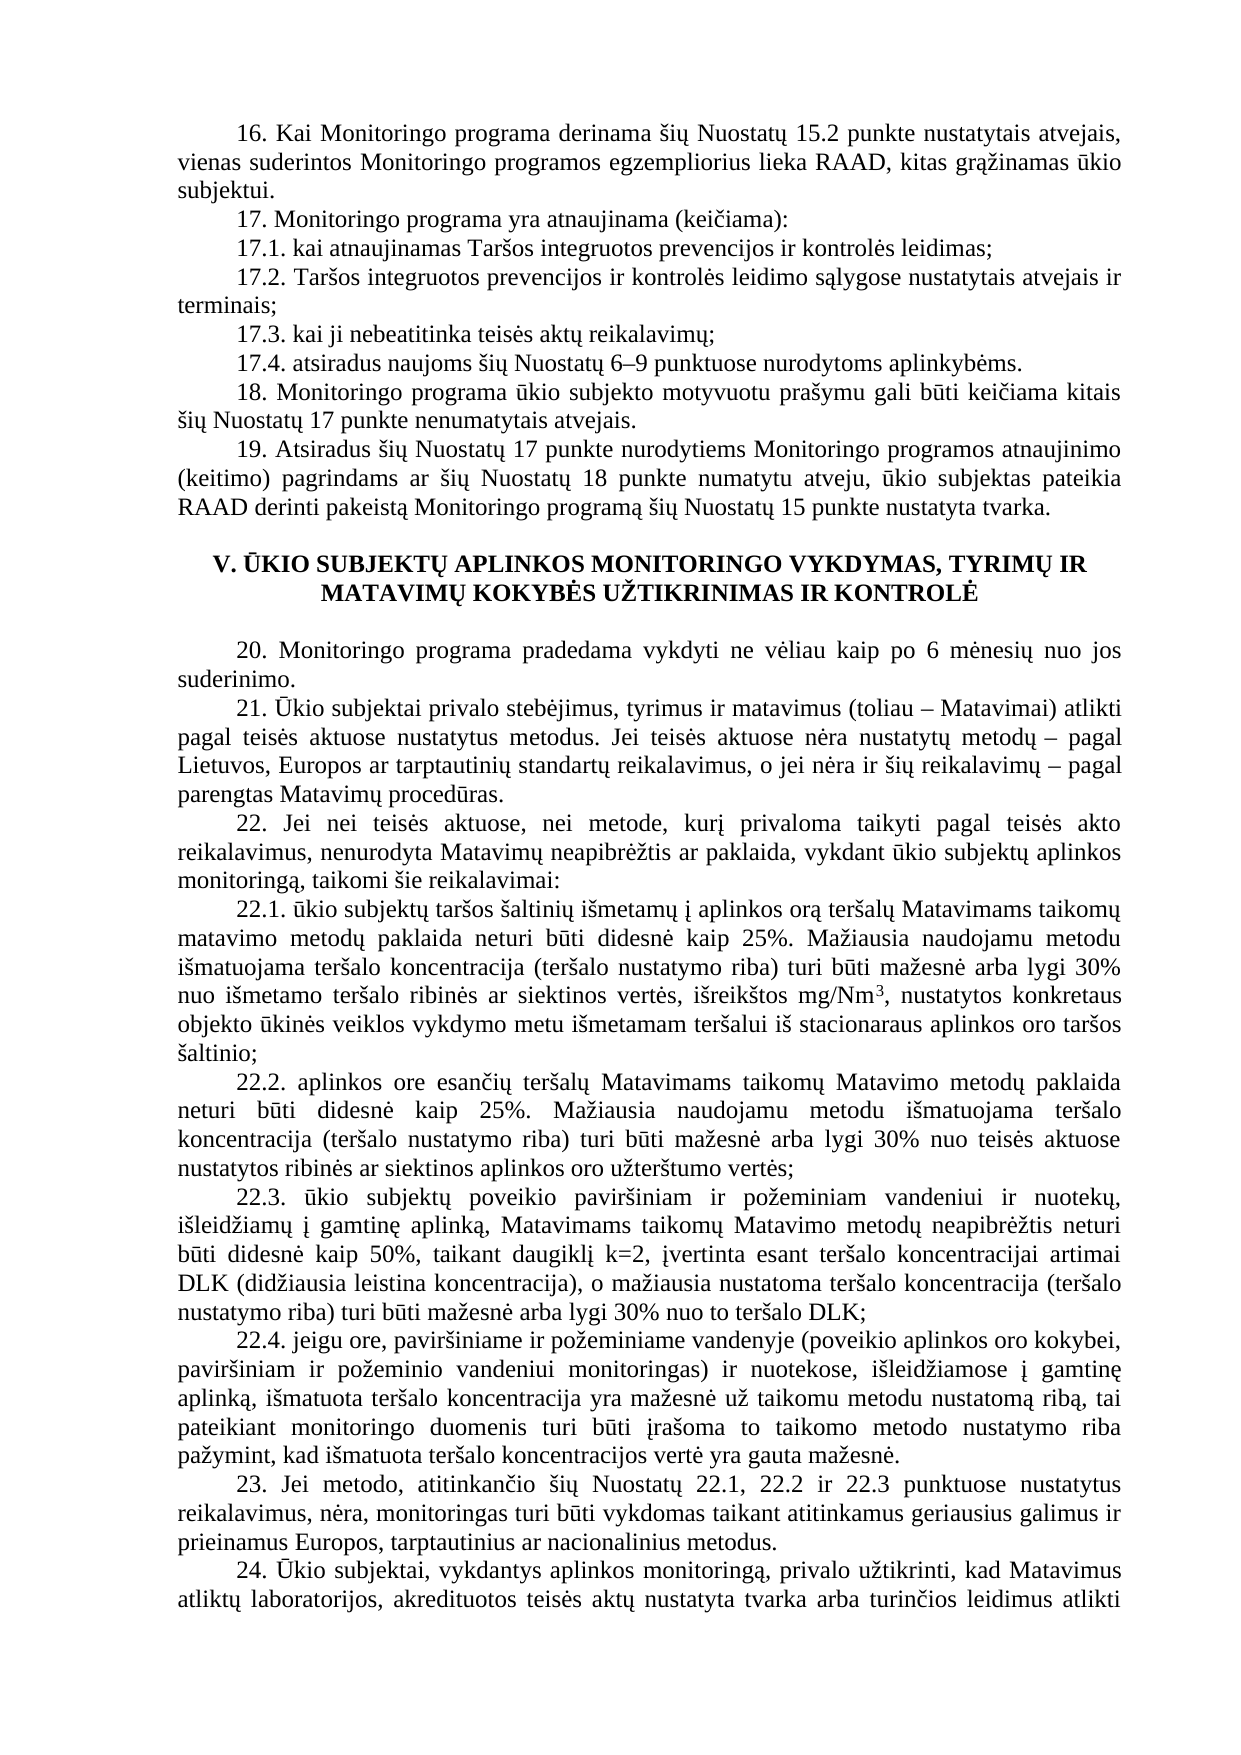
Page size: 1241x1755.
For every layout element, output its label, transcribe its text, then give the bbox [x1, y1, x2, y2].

text 22.1. ūkio subjektų taršos šaltinių išmetamų į aplinkos orą teršalų Matavimams taikomų matavimo metodų paklaida neturi būti didesnė kaip 25%. Mažiausia naudojamu metodu išmatuojama teršalo koncentracija (teršalo nustatymo riba) turi būti mažesnė arba lygi 30% nuo išmetamo teršalo ribinės ar siektinos vertės, išreikštos mg/Nm3, nustatytos konkretaus objekto ūkinės veiklos vykdymo metu išmetamam teršalui iš stacionaraus aplinkos oro taršos šaltinio; [177, 894, 1122, 1067]
text 17.4. atsiradus naujoms šių Nuostatų 6–9 punktuose nurodytoms aplinkybėms. [177, 348, 1122, 377]
text 22.2. aplinkos ore esančių teršalų Matavimams taikomų Matavimo metodų paklaida neturi būti didesnė kaip 25%. Mažiausia naudojamu metodu išmatuojama teršalo koncentracija (teršalo nustatymo riba) turi būti mažesnė arba lygi 30% nuo teisės aktuose nustatytos ribinės ar siektinos aplinkos oro užterštumo vertės; [177, 1067, 1122, 1182]
text 24. Ūkio subjektai, vykdantys aplinkos monitoringą, privalo užtikrinti, kad Matavimus atliktų laboratorijos, akredituotos teisės aktų nustatyta tvarka arba turinčios leidimus atlikti [177, 1556, 1122, 1613]
text V. ŪKIO SUBJEKTŲ APLINKOS MONITORINGO VYKDYMAS, TYRIMŲ IR MATAVIMŲ KOKYBĖS UŽTIKRINIMAS IR KONTROLĖ [177, 549, 1122, 607]
text 17. Monitoringo programa yra atnaujinama (keičiama): [177, 204, 1122, 233]
text 22. Jei nei teisės aktuose, nei metode, kurį privaloma taikyti pagal teisės akto reikalavimus, nenurodyta Matavimų neapibrėžtis ar paklaida, vykdant ūkio subjektų aplinkos monitoringą, taikomi šie reikalavimai: [177, 808, 1122, 894]
text 20. Monitoringo programa pradedama vykdyti ne vėliau kaip po 6 mėnesių nuo jos suderinimo. [177, 636, 1122, 693]
text 17.1. kai atnaujinamas Taršos integruotos prevencijos ir kontrolės leidimas; [177, 233, 1122, 262]
text 17.2. Taršos integruotos prevencijos ir kontrolės leidimo sąlygose nustatytais atvejais ir terminais; [177, 262, 1122, 319]
text 16. Kai Monitoringo programa derinama šių Nuostatų 15.2 punkte nustatytais atvejais, vienas suderintos Monitoringo programos egzempliorius lieka RAAD, kitas grąžinamas ūkio subjektui. [177, 118, 1122, 204]
text 18. Monitoringo programa ūkio subjekto motyvuotu prašymu gali būti keičiama kitais šių Nuostatų 17 punkte nenumatytais atvejais. [177, 377, 1122, 434]
text 22.4. jeigu ore, paviršiniame ir požeminiame vandenyje (poveikio aplinkos oro kokybei, paviršiniam ir požeminio vandeniui monitoringas) ir nuotekose, išleidžiamose į gamtinę aplinką, išmatuota teršalo koncentracija yra mažesnė už taikomu metodu nustatomą ribą, tai pateikiant monitoringo duomenis turi būti įrašoma to taikomo metodo nustatymo riba pažymint, kad išmatuota teršalo koncentracijos vertė yra gauta mažesnė. [177, 1326, 1122, 1469]
text 19. Atsiradus šių Nuostatų 17 punkte nurodytiems Monitoringo programos atnaujinimo (keitimo) pagrindams ar šių Nuostatų 18 punkte numatytu atveju, ūkio subjektas pateikia RAAD derinti pakeistą Monitoringo programą šių Nuostatų 15 punkte nustatyta tvarka. [177, 434, 1122, 521]
text 22.3. ūkio subjektų poveikio paviršiniam ir požeminiam vandeniui ir nuotekų, išleidžiamų į gamtinę aplinką, Matavimams taikomų Matavimo metodų neapibrėžtis neturi būti didesnė kaip 50%, taikant daugiklį k=2, įvertinta esant teršalo koncentracijai artimai DLK (didžiausia leistina koncentracija), o mažiausia nustatoma teršalo koncentracija (teršalo nustatymo riba) turi būti mažesnė arba lygi 30% nuo to teršalo DLK; [177, 1182, 1122, 1326]
text 23. Jei metodo, atitinkančio šių Nuostatų 22.1, 22.2 ir 22.3 punktuose nustatytus reikalavimus, nėra, monitoringas turi būti vykdomas taikant atitinkamus geriausius galimus ir prieinamus Europos, tarptautinius ar nacionalinius metodus. [177, 1469, 1122, 1556]
text 21. Ūkio subjektai privalo stebėjimus, tyrimus ir matavimus (toliau – Matavimai) atlikti pagal teisės aktuose nustatytus metodus. Jei teisės aktuose nėra nustatytų metodų – pagal Lietuvos, Europos ar tarptautinių standartų reikalavimus, o jei nėra ir šių reikalavimų – pagal parengtas Matavimų procedūras. [177, 693, 1122, 808]
text 17.3. kai ji nebeatitinka teisės aktų reikalavimų; [177, 319, 1122, 348]
